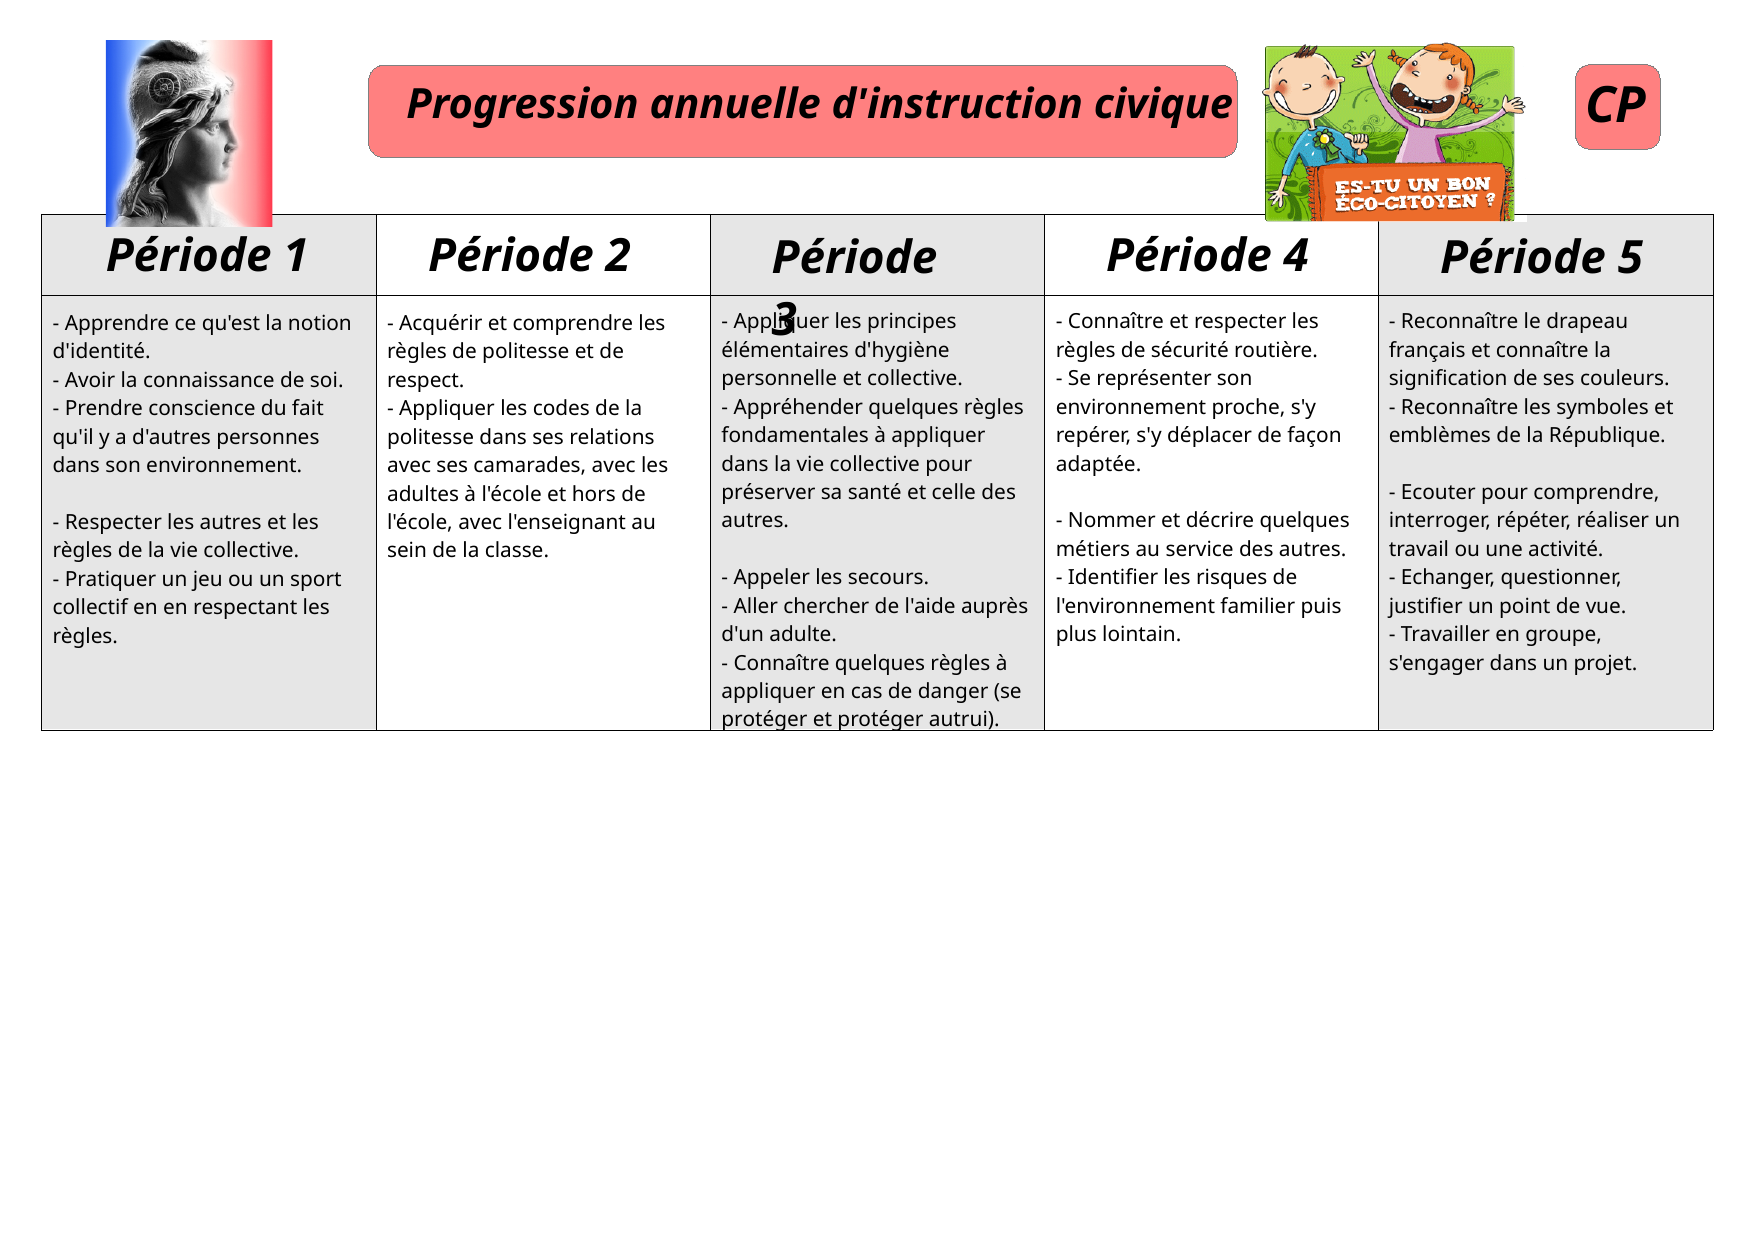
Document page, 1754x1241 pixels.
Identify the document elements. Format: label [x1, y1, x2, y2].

table_header [42, 215, 376, 295]
table_cell [1045, 296, 1378, 729]
table_cell [42, 296, 376, 729]
picture [1260, 41, 1527, 222]
table_header [377, 215, 710, 295]
table_cell [377, 296, 710, 729]
table_cell [711, 296, 1044, 729]
table_header [1045, 215, 1378, 295]
table_header [711, 215, 1044, 295]
table_cell [1379, 296, 1713, 729]
table_header [1379, 215, 1713, 295]
picture [105, 40, 273, 227]
